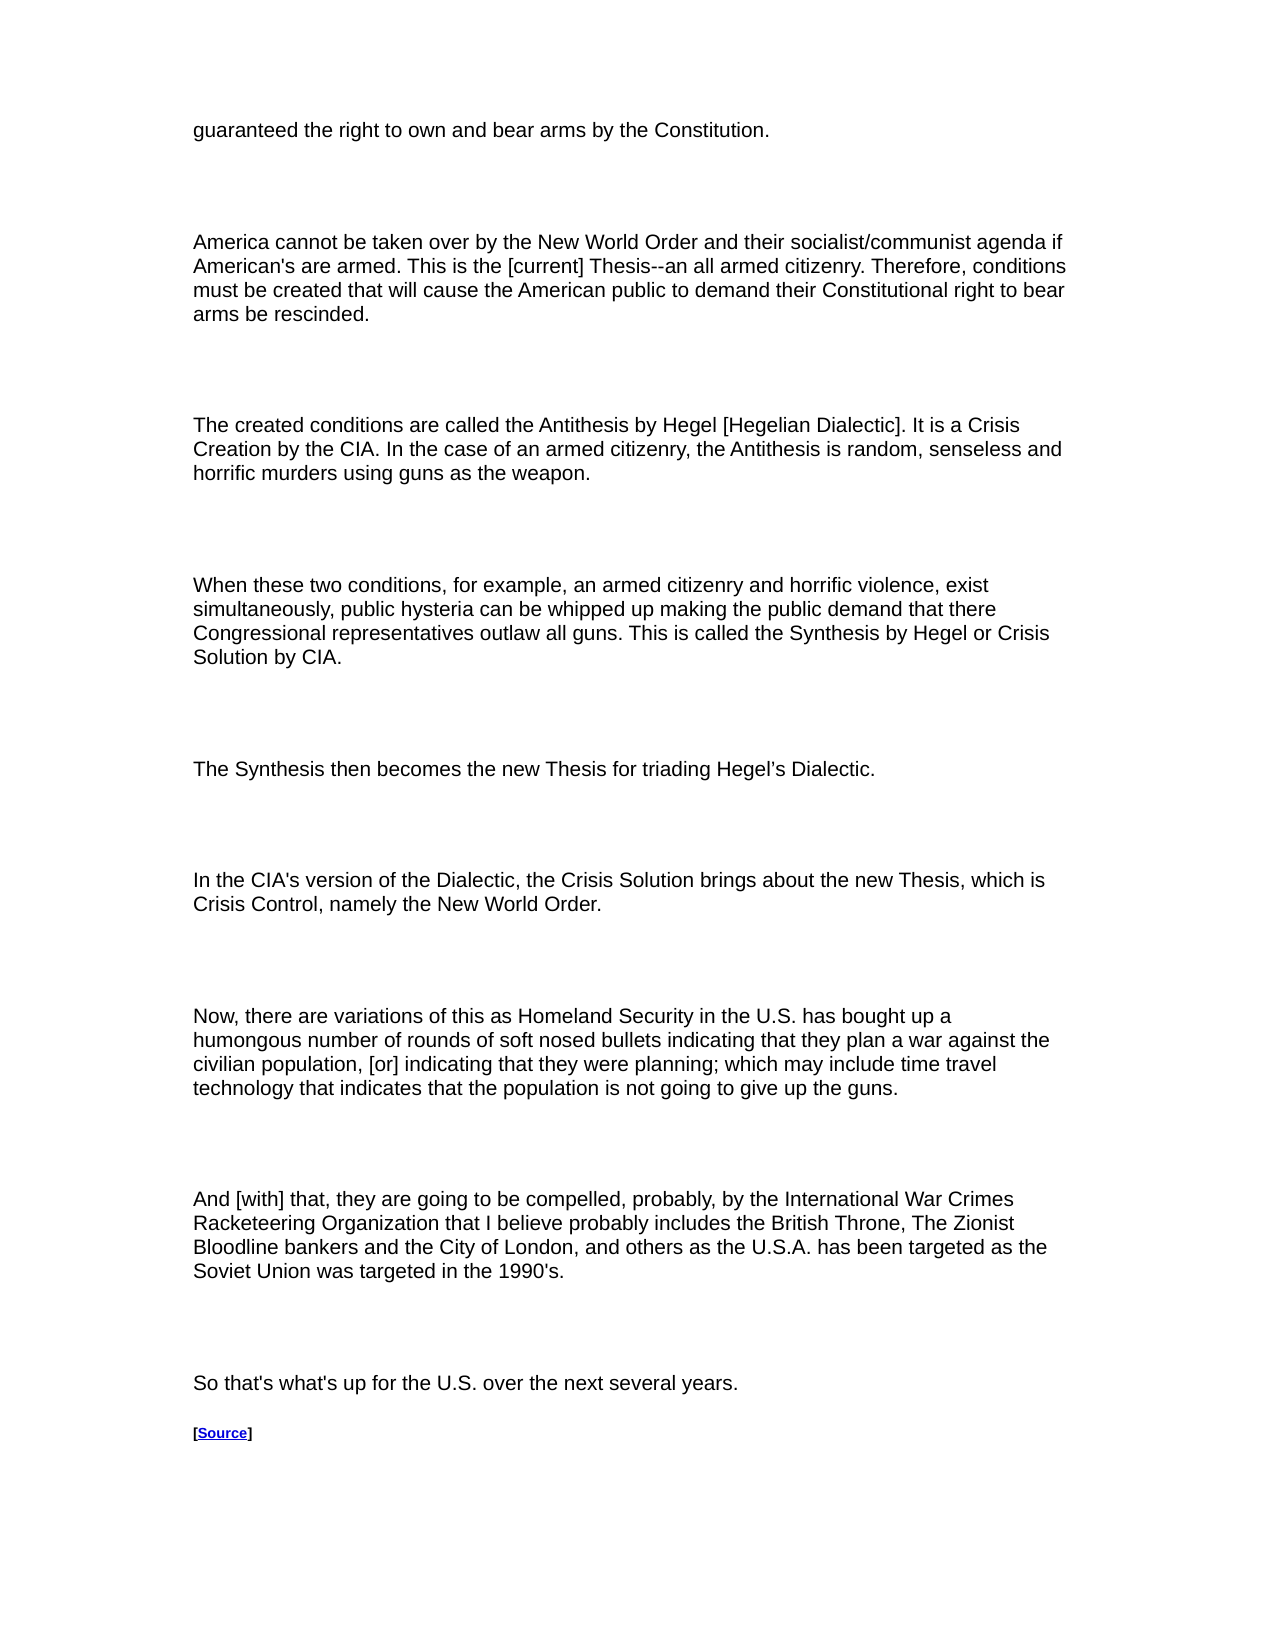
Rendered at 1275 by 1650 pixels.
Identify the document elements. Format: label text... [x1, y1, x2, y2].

text In the CIA's version of the Dialectic, the Crisis Solution brings about the new Thesis, which is Crisis Control, namely the New World Order. [193, 868, 1088, 916]
text The Synthesis then becomes the new Thesis for triading Hegel’s Dialectic. [193, 756, 1088, 780]
text America cannot be taken over by the New World Order and their socialist/communist agenda if American's are armed. This is the [current] Thesis--an all armed citizenry. Therefore, conditions must be created that will cause the American public to demand their Constitutional right to bear arms be rescinded. [193, 230, 1088, 326]
text Now, there are variations of this as Homeland Security in the U.S. has bought up a humongous number of rounds of soft nosed bullets indicating that they plan a war against the civilian population, [or] indicating that they were planning; which may include time travel technology that indicates that the population is not going to give up the guns. [193, 1004, 1088, 1099]
text [Source] [193, 1424, 1088, 1441]
text The created conditions are called the Antithesis by Hegel [Hegelian Dialectic]. It is a Crisis Creation by the CIA. In the case of an armed citizenry, the Antithesis is random, senseless and horrific murders using guns as the weapon. [193, 413, 1088, 485]
text guaranteed the right to own and bear arms by the Constitution. [193, 118, 1088, 142]
text When these two conditions, for example, an armed citizenry and horrific violence, exist simultaneously, public hysteria can be whipped up making the public demand that there Congressional representatives outlaw all guns. This is called the Synthesis by Hegel or Crisis Solution by CIA. [193, 573, 1088, 669]
text So that's what's up for the U.S. over the next several years. [193, 1371, 1088, 1395]
text And [with] that, they are going to be compelled, probably, by the International War Crimes Racketeering Organization that I believe probably includes the British Throne, The Zionist Bloodline bankers and the City of London, and others as the U.S.A. has been targeted as the Soviet Union was targeted in the 1990's. [193, 1187, 1088, 1283]
